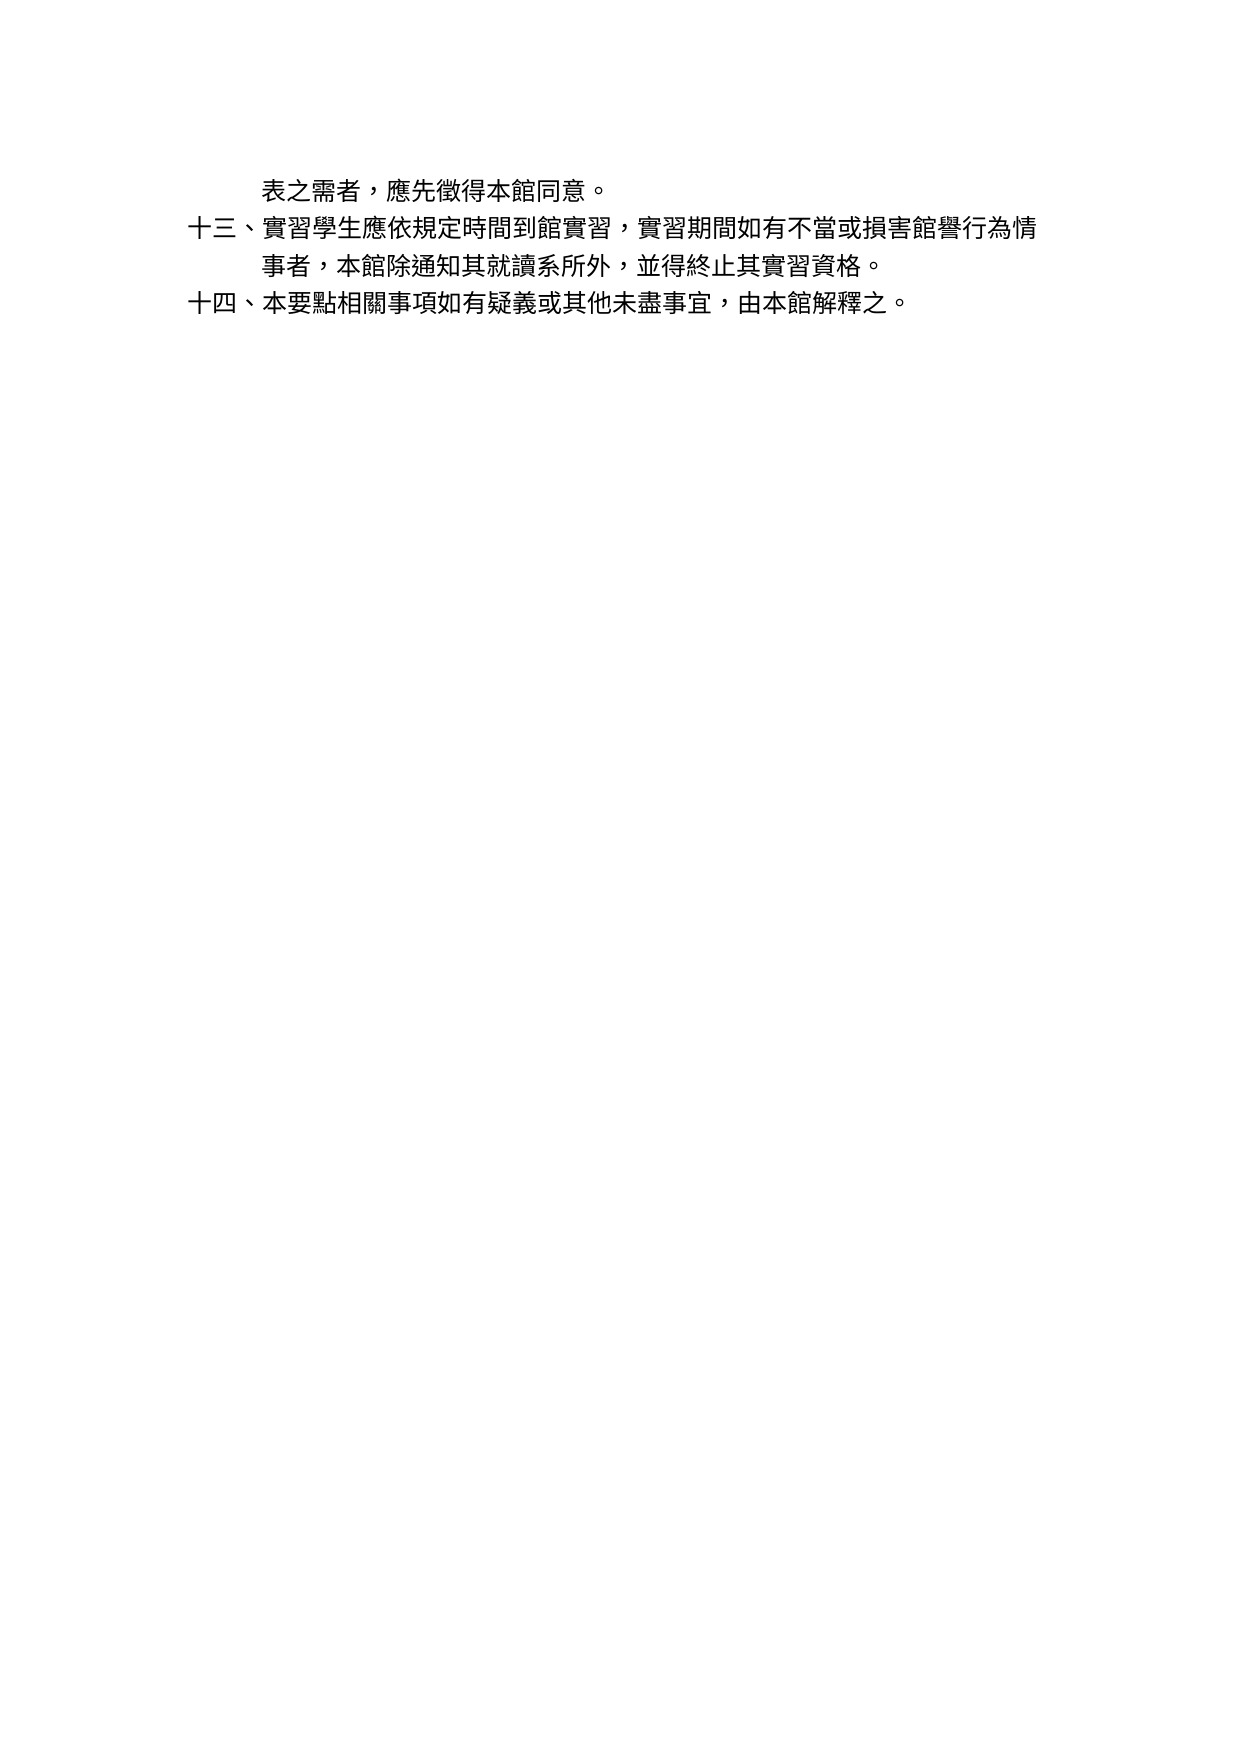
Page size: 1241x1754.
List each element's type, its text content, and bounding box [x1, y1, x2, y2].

text 十四、本要點相關事項如有疑義或其他未盡事宜，由本館解釋之。 [187, 277, 1053, 314]
text 表之需者，應先徵得本館同意。 [187, 164, 1053, 202]
text 十三、實習學生應依規定時間到館實習，實習期間如有不當或損害館譽行為情事者，本館除通知其就讀系所外，並得終止其實習資格。 [187, 202, 1053, 277]
